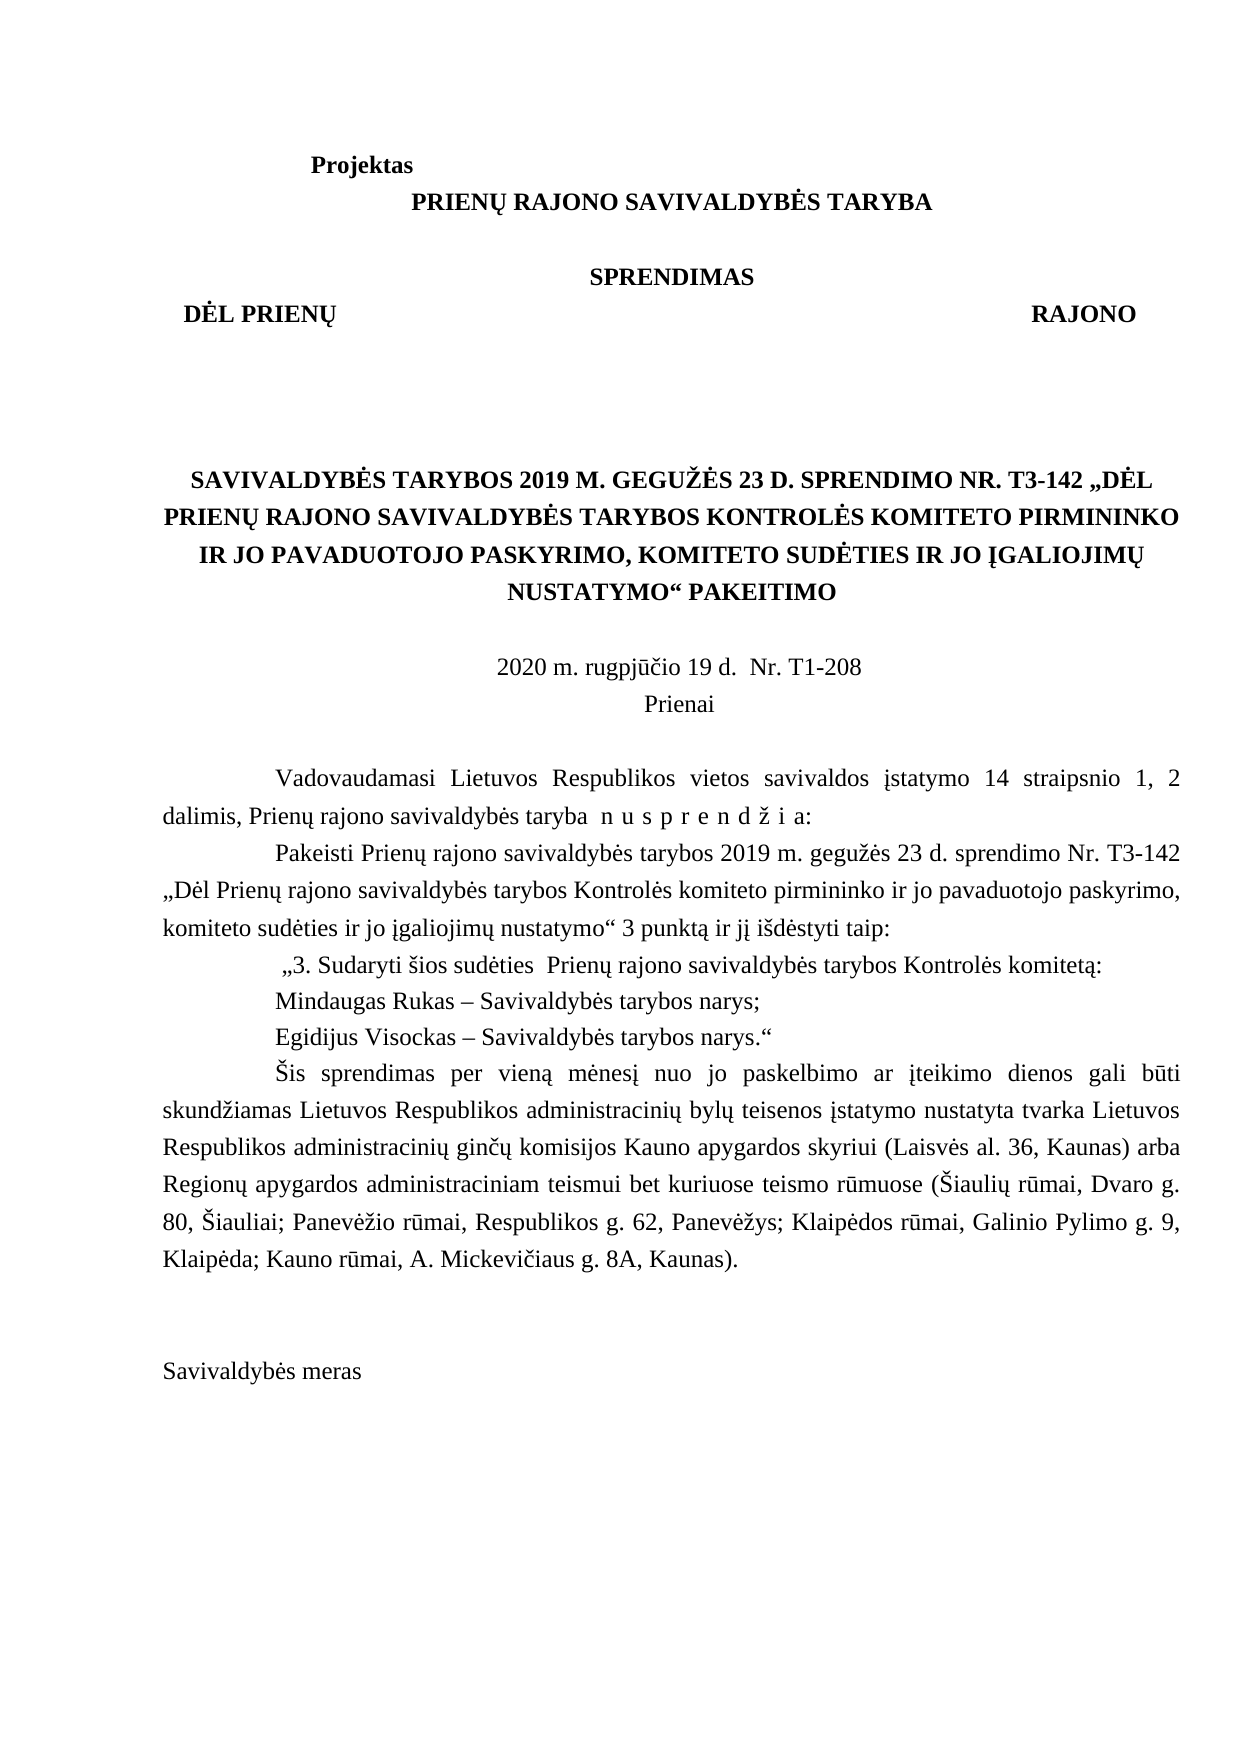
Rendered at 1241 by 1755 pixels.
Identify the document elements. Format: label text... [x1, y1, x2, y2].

text 2020 m. rugpjūčio 19 d. Nr. T1-208 [162, 652, 1181, 680]
text „3. Sudaryti šios sudėties Prienų rajono savivaldybės tarybos Kontrolės komitetą: [162, 950, 1181, 979]
text Vadovaudamasi Lietuvos Respublikos vietos savivaldos įstatymo 14 straipsnio 1, 2 dalimis, Prienų rajono savivaldybės taryba nusprendžia: [162, 763, 1181, 829]
text PRIENŲ RAJONO SAVIVALDYBĖS TARYBA [162, 187, 1181, 216]
text Savivaldybės meras [162, 1356, 1181, 1385]
text Egidijus Visockas – Savivaldybės tarybos narys.“ [162, 1022, 1181, 1051]
text Pakeisti Prienų rajono savivaldybės tarybos 2019 m. gegužės 23 d. sprendimo Nr. T3-142 „Dėl Prienų rajono savivaldybės tarybos Kontrolės komiteto pirmininko ir jo pavaduotojo paskyrimo, komiteto sudėties ir jo įgaliojimų nustatymo“ 3 punktą ir jį išdėstyti taip: [162, 838, 1181, 941]
text DĖL PRIENŲ RAJONO SAVIVALDYBĖS TARYBOS 2019 M. GEGUŽĖS 23 D. SPRENDIMO NR. T3-142 „DĖL PRIENŲ RAJONO SAVIVALDYBĖS TARYBOS KONTROLĖS KOMITETO PIRMININKO IR JO PAVADUOTOJO PASKYRIMO, KOMITETO SUDĖTIES IR JO ĮGALIOJIMŲ NUSTATYMO“ PAKEITIMO [162, 299, 1181, 606]
text Šis sprendimas per vieną mėnesį nuo jo paskelbimo ar įteikimo dienos gali būti skundžiamas Lietuvos Respublikos administracinių bylų teisenos įstatymo nustatyta tvarka Lietuvos Respublikos administracinių ginčų komisijos Kauno apygardos skyriui (Laisvės al. 36, Kaunas) arba Regionų apygardos administraciniam teismui bet kuriuose teismo rūmuose (Šiaulių rūmai, Dvaro g. 80, Šiauliai; Panevėžio rūmai, Respublikos g. 62, Panevėžys; Klaipėdos rūmai, Galinio Pylimo g. 9, Klaipėda; Kauno rūmai, A. Mickevičiaus g. 8A, Kaunas). [162, 1058, 1181, 1273]
text SPRENDIMAS [162, 262, 1181, 291]
text Prienai [162, 689, 1181, 718]
text Projektas [162, 150, 1181, 179]
text Mindaugas Rukas – Savivaldybės tarybos narys; [162, 986, 1181, 1014]
